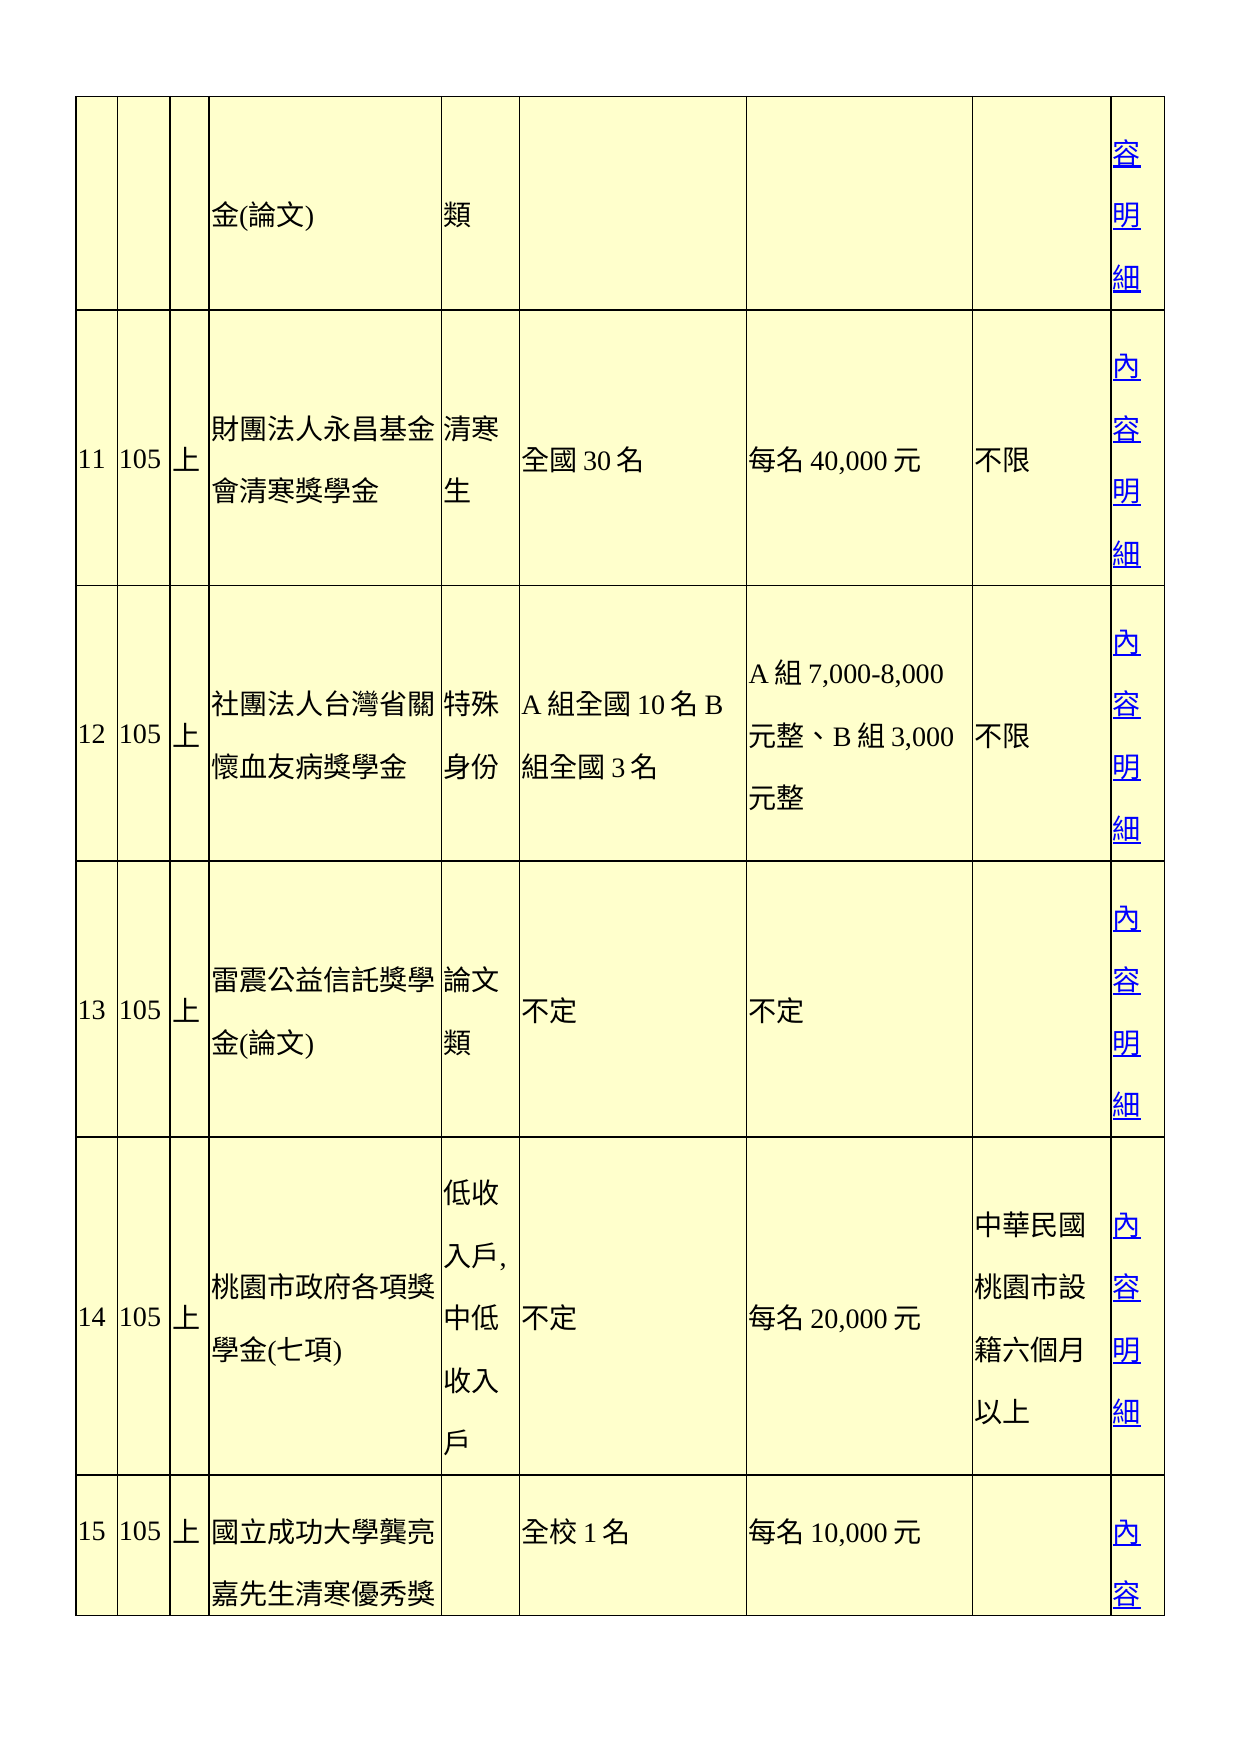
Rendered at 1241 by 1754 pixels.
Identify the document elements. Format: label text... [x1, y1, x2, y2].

table_cell [973, 1476, 1110, 1615]
table_cell 國立成功大學龔亮嘉先生清寒優秀獎 [210, 1476, 441, 1615]
table_cell 每名20,000元 [747, 1138, 972, 1474]
table_cell 雷震公益信託獎學金(論文) [210, 862, 441, 1136]
table_cell [171, 97, 208, 309]
table_cell 內容 [1112, 1476, 1164, 1615]
table_cell 全國30名 [520, 311, 746, 585]
table_cell 105 [118, 862, 169, 1136]
table_cell 內容明細 [1112, 586, 1164, 860]
table_cell [118, 97, 169, 309]
table_cell 中華民國桃園市設籍六個月以上 [973, 1138, 1110, 1474]
table_cell 不定 [520, 1138, 746, 1474]
table_cell 14 [77, 1138, 117, 1474]
table_cell 財團法人永昌基金會清寒獎學金 [210, 311, 441, 585]
table_cell 上 [171, 311, 208, 585]
table_cell [520, 97, 746, 309]
table_cell 15 [77, 1476, 117, 1615]
table_cell 上 [171, 1476, 208, 1615]
table_cell [747, 97, 972, 309]
table_cell 12 [77, 586, 117, 860]
table_cell 每名10,000元 [747, 1476, 972, 1615]
table_cell A組全國10名B組全國3名 [520, 586, 746, 860]
table_cell 105 [118, 311, 169, 585]
table_cell 不定 [747, 862, 972, 1136]
table_cell 105 [118, 1476, 169, 1615]
table_cell 類 [442, 97, 519, 309]
table_cell 低收入戶,中低收入戶 [442, 1138, 519, 1474]
table_cell 容明細 [1112, 97, 1164, 309]
table_cell 不定 [520, 862, 746, 1136]
table_cell [973, 97, 1110, 309]
table_cell 上 [171, 1138, 208, 1474]
table_cell [77, 97, 117, 309]
table_cell 內容明細 [1112, 311, 1164, 585]
table_cell 13 [77, 862, 117, 1136]
table_cell 金(論文) [210, 97, 441, 309]
table_cell 105 [118, 586, 169, 860]
table_cell 105 [118, 1138, 169, 1474]
table_cell 每名40,000元 [747, 311, 972, 585]
table_cell 桃園市政府各項獎學金(七項) [210, 1138, 441, 1474]
table_cell 11 [77, 311, 117, 585]
table_cell 上 [171, 862, 208, 1136]
table_cell [973, 862, 1110, 1136]
table_cell 上 [171, 586, 208, 860]
table_cell 論文類 [442, 862, 519, 1136]
table_cell 社團法人台灣省關懷血友病獎學金 [210, 586, 441, 860]
table_cell 不限 [973, 586, 1110, 860]
table_cell 不限 [973, 311, 1110, 585]
table_cell [442, 1476, 519, 1615]
table_cell 清寒生 [442, 311, 519, 585]
table_cell A組7,000-8,000元整、B組3,000元整 [747, 586, 972, 860]
table_cell 內容明細 [1112, 1138, 1164, 1474]
table_cell 特殊身份 [442, 586, 519, 860]
table_cell 內容明細 [1112, 862, 1164, 1136]
table_cell 全校1名 [520, 1476, 746, 1615]
